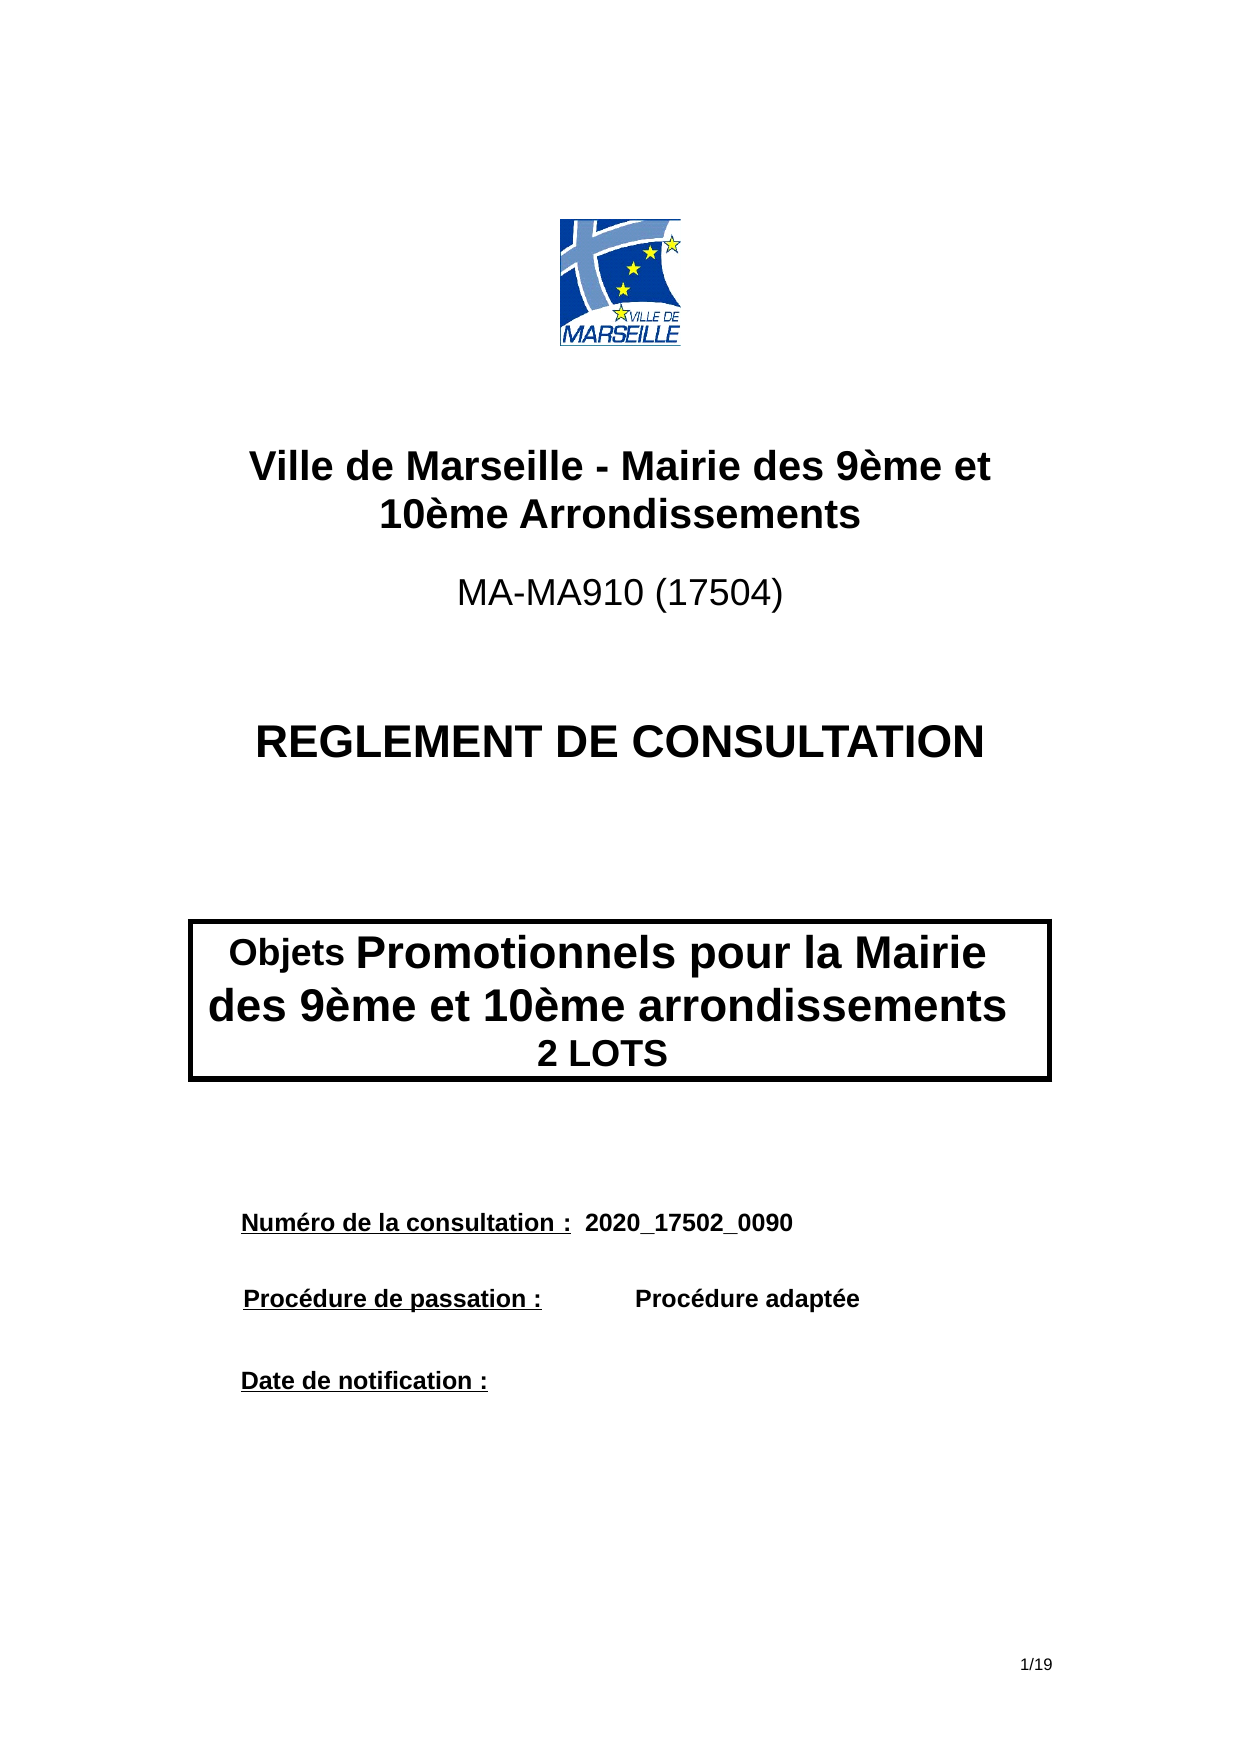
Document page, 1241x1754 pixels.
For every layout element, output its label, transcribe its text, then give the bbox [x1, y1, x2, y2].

text 2 LOTS [193, 1024, 1047, 1076]
text Numéro de la consultation : 2020_17502_0090 [241, 1208, 1052, 1236]
text Date de notification : [241, 1366, 1052, 1394]
text REGLEMENT DE CONSULTATION [188, 714, 1052, 767]
text MA-MA910 (17504) [188, 571, 1052, 614]
text Objets Promotionnels pour la Mairie des 9ème et 10ème arrondissements [193, 924, 1047, 1024]
text Procédure de passation : Procédure adaptée [243, 1284, 1052, 1313]
text Ville de Marseille - Mairie des 9ème et 10ème Arrondissements [188, 441, 1052, 537]
